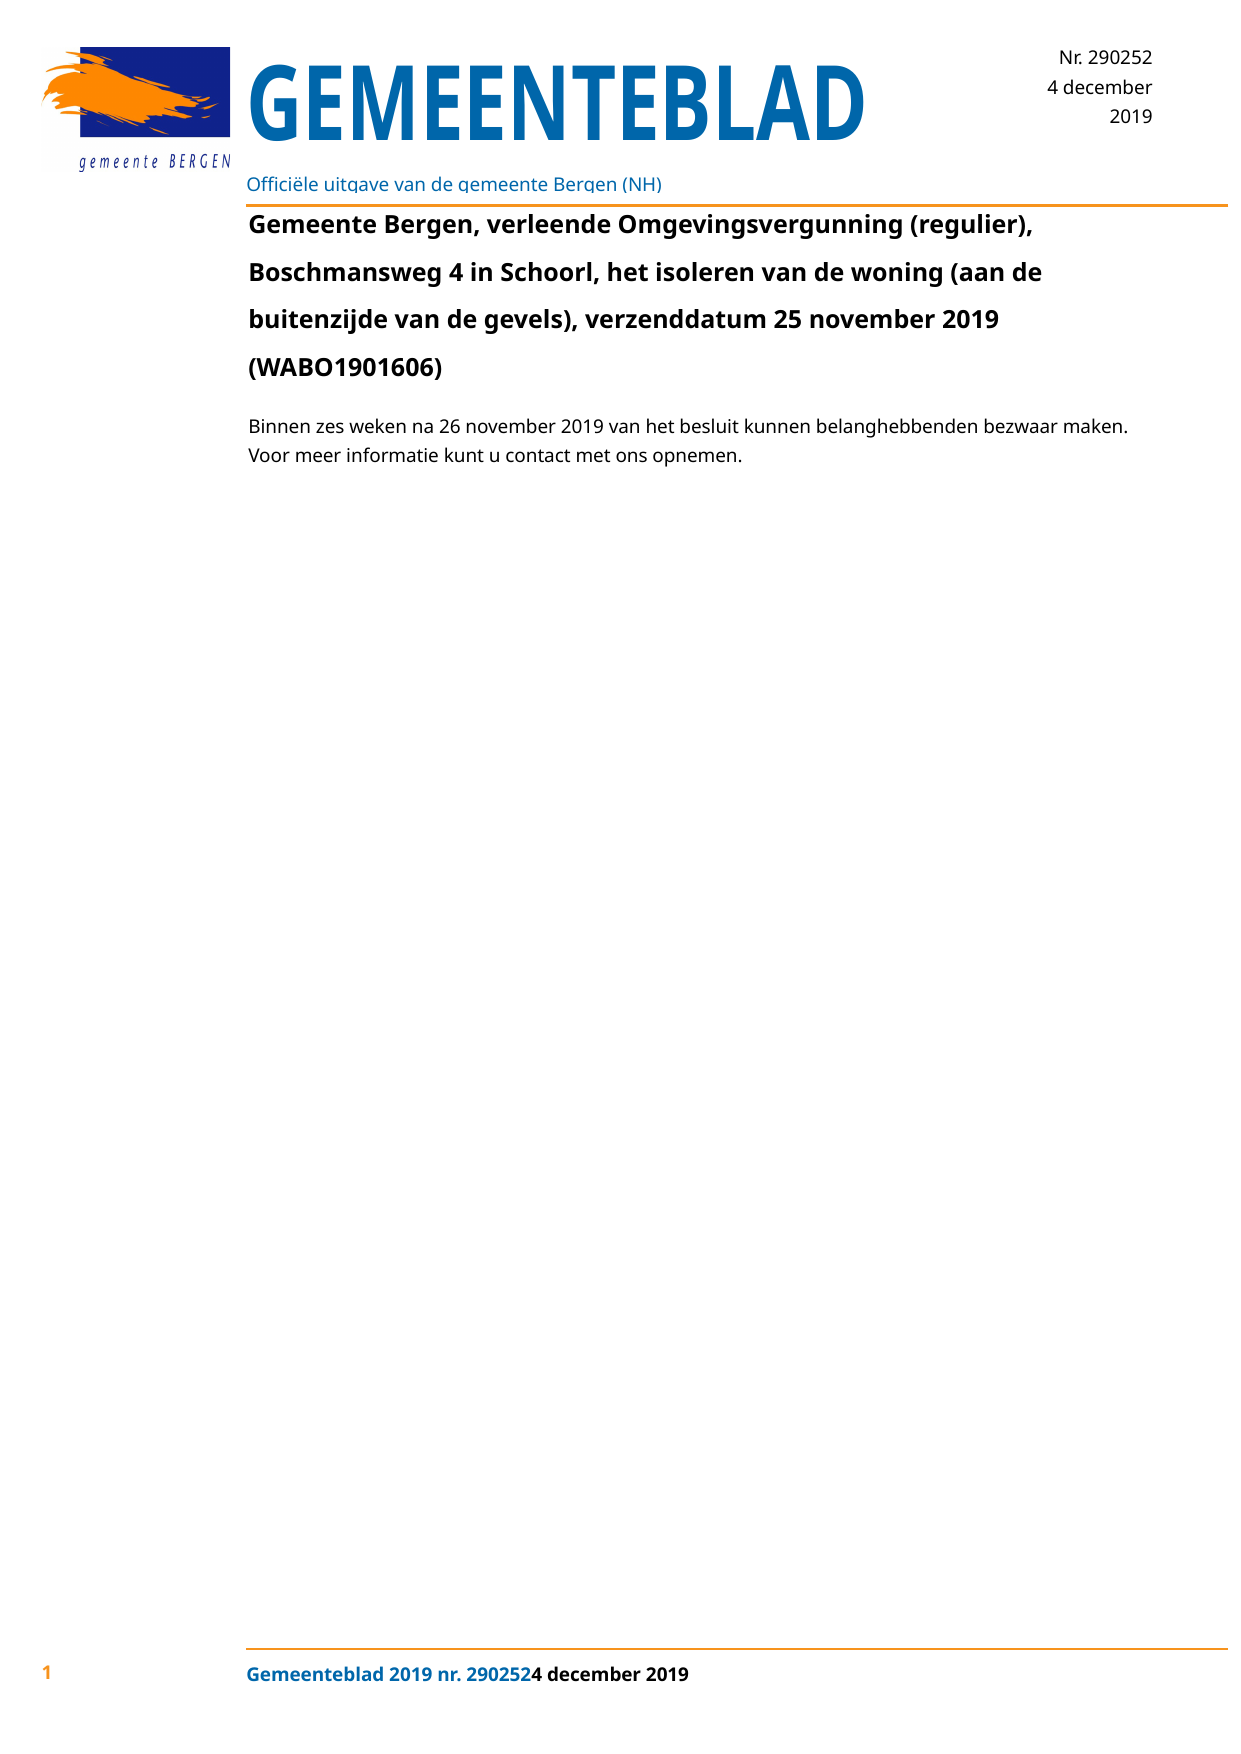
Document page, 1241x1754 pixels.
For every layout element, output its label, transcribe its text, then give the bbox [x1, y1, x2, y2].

text Gemeente Bergen, verleende Omgevingsvergunning (regulier), Boschmansweg 4 in Schoorl, het isoleren van de woning (aan de buitenzijde van de gevels), verzenddatum 25 november 2019 (WABO1901606) [248, 207, 1152, 384]
text Binnen zes weken na 26 november 2019 van het besluit kunnen belanghebbenden bezwaar maken. Voor meer informatie kunt u contact met ons opnemen. [248, 413, 1152, 468]
picture [41, 47, 231, 172]
